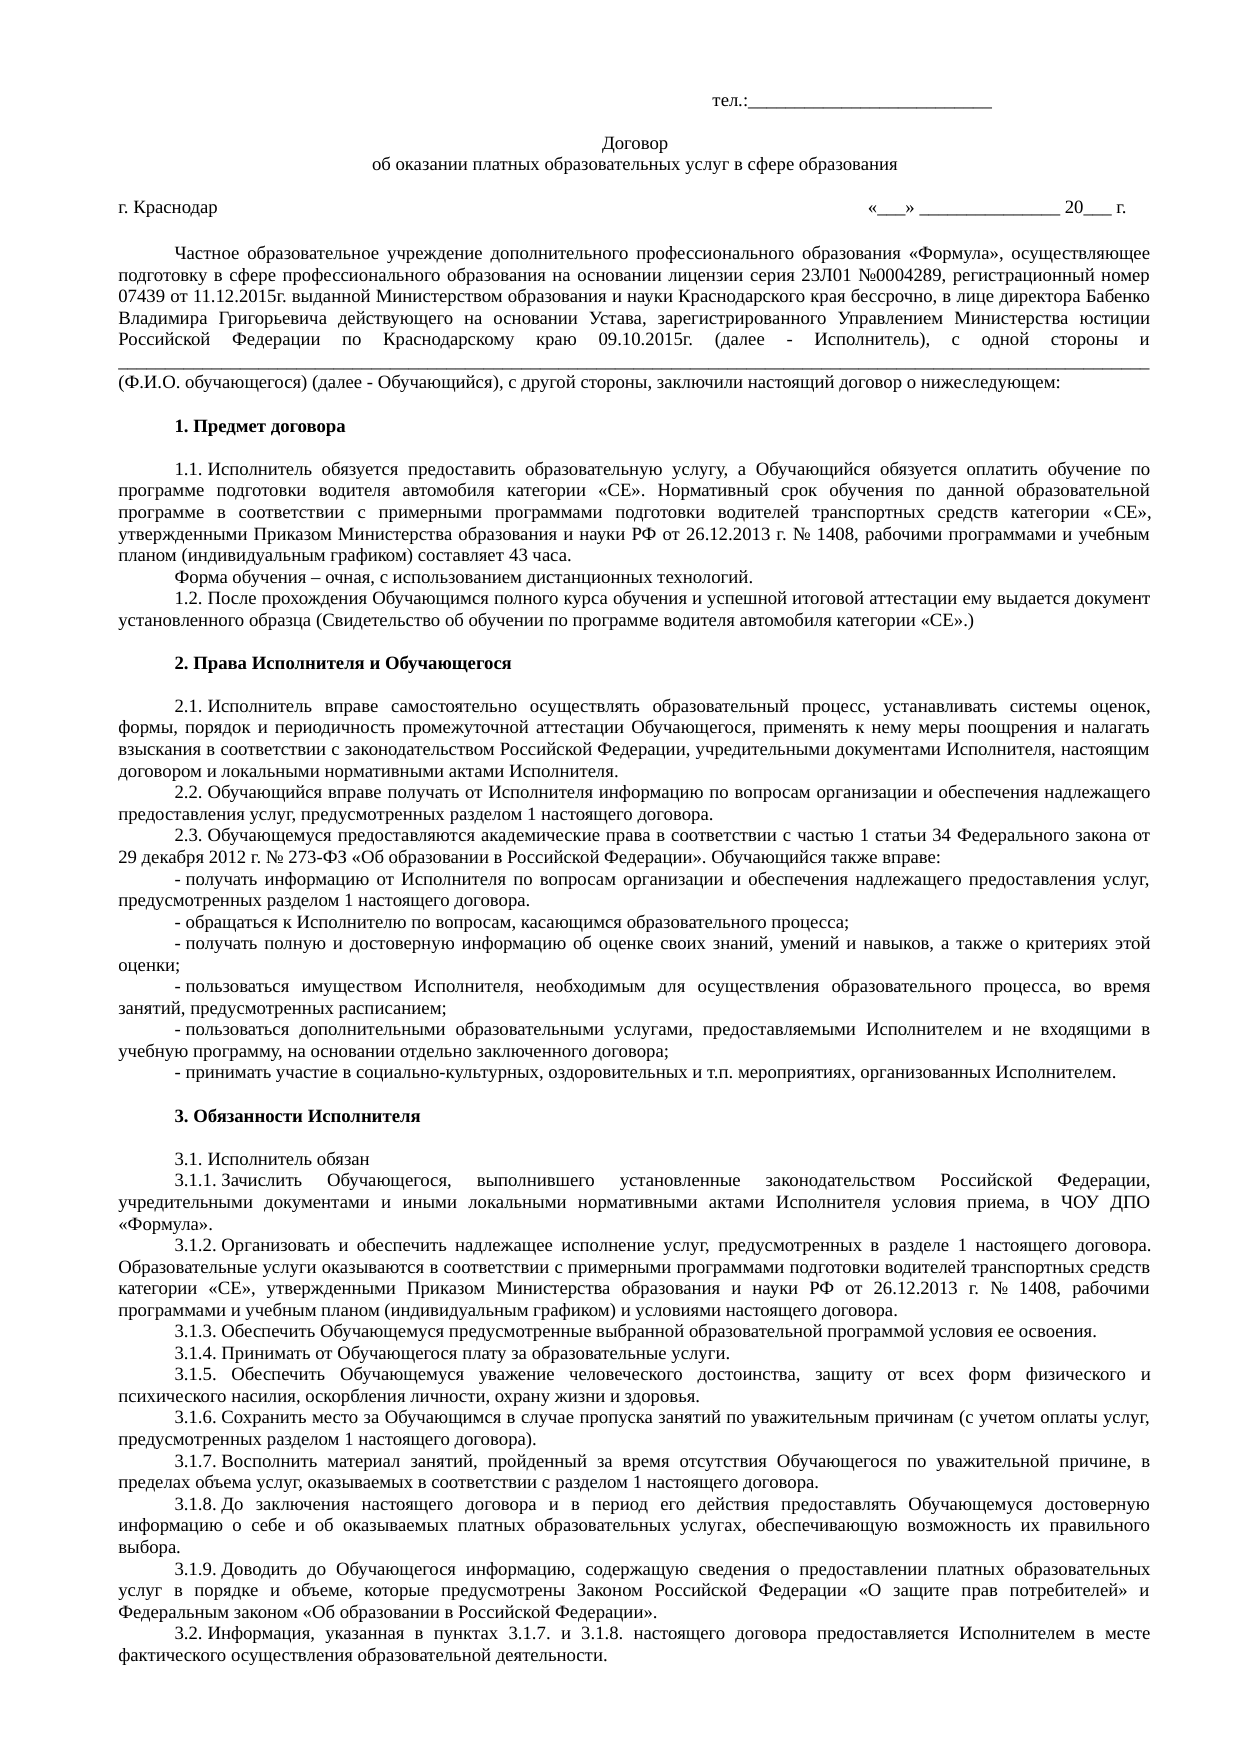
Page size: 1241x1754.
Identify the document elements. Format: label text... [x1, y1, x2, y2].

text Форма обучения – очная, с использованием дистанционных технологий. [118, 566, 1152, 587]
text - обращаться к Исполнителю по вопросам, касающимся образовательного процесса; [118, 911, 1152, 932]
text 2.1. Исполнитель вправе самостоятельно осуществлять образовательный процесс, устанавливать системы оценок, формы, порядок и периодичность промежуточной аттестации Обучающегося, применять к нему меры поощрения и налагать взыскания в соответствии с законодательством Российской Федерации, учредительными документами Исполнителя, настоящим договором и локальными нормативными актами Исполнителя. [118, 695, 1152, 781]
text 2. Права Исполнителя и Обучающегося [118, 652, 1152, 673]
text 1. Предмет договора [118, 414, 1152, 436]
text 3.2. Информация, указанная в пунктах 3.1.7. и 3.1.8. настоящего договора предоставляется Исполнителем в месте фактического осуществления образовательной деятельности. [118, 1622, 1152, 1665]
text 3.1.2. Организовать и обеспечить надлежащее исполнение услуг, предусмотренных в разделе 1 настоящего договора. Образовательные услуги оказываются в соответствии с примерными программами подготовки водителей транспортных средств категории «CE», утвержденными Приказом Министерства образования и науки РФ от 26.12.2013 г. № 1408, рабочими программами и учебным планом (индивидуальным графиком) и условиями настоящего договора. [118, 1234, 1152, 1320]
text 3.1.7. Восполнить материал занятий, пройденный за время отсутствия Обучающегося по уважительной причине, в пределах объема услуг, оказываемых в соответствии с разделом 1 настоящего договора. [118, 1449, 1152, 1493]
text - получать информацию от Исполнителя по вопросам организации и обеспечения надлежащего предоставления услуг, предусмотренных разделом 1 настоящего договора. [118, 867, 1152, 911]
text 3.1.6. Сохранить место за Обучающимся в случае пропуска занятий по уважительным причинам (с учетом оплаты услуг, предусмотренных разделом 1 настоящего договора). [118, 1406, 1152, 1449]
text 3.1.1. Зачислить Обучающегося, выполнившего установленные законодательством Российской Федерации, учредительными документами и иными локальными нормативными актами Исполнителя условия приема, в ЧОУ ДПО «Формула». [118, 1169, 1152, 1234]
text 3.1.4. Принимать от Обучающегося плату за образовательные услуги. [118, 1342, 1152, 1363]
text Договор [118, 132, 1152, 153]
text 1.2. После прохождения Обучающимся полного курса обучения и успешной итоговой аттестации ему выдается документ установленного образца (Свидетельство об обучении по программе водителя автомобиля категории «CE».) [118, 587, 1152, 630]
text - получать полную и достоверную информацию об оценке своих знаний, умений и навыков, а также о критериях этой оценки; [118, 932, 1152, 975]
text 3.1.5. Обеспечить Обучающемуся уважение человеческого достоинства, защиту от всех форм физического и психического насилия, оскорбления личности, охрану жизни и здоровья. [118, 1363, 1152, 1406]
text тел.:__________________________ [118, 89, 1152, 110]
text 3.1.9. Доводить до Обучающегося информацию, содержащую сведения о предоставлении платных образовательных услуг в порядке и объеме, которые предусмотрены Законом Российской Федерации «О защите прав потребителей» и Федеральным законом «Об образовании в Российской Федерации». [118, 1557, 1152, 1622]
text об оказании платных образовательных услуг в сфере образования [118, 153, 1152, 175]
text 2.3. Обучающемуся предоставляются академические права в соответствии с частью 1 статьи 34 Федерального закона от 29 декабря 2012 г. № 273-ФЗ «Об образовании в Российской Федерации». Обучающийся также вправе: [118, 824, 1152, 867]
text 3.1. Исполнитель обязан [118, 1148, 1152, 1169]
text 2.2. Обучающийся вправе получать от Исполнителя информацию по вопросам организации и обеспечения надлежащего предоставления услуг, предусмотренных разделом 1 настоящего договора. [118, 781, 1152, 824]
text - принимать участие в социально-культурных, оздоровительных и т.п. мероприятиях, организованных Исполнителем. [118, 1061, 1152, 1083]
text 3.1.8. До заключения настоящего договора и в период его действия предоставлять Обучающемуся достоверную информацию о себе и об оказываемых платных образовательных услугах, обеспечивающую возможность их правильного выбора. [118, 1493, 1152, 1557]
text - пользоваться имуществом Исполнителя, необходимым для осуществления образовательного процесса, во время занятий, предусмотренных расписанием; [118, 975, 1152, 1018]
text 3. Обязанности Исполнителя [118, 1104, 1152, 1126]
text г. Краснодар «___» _______________ 20___ г. [118, 196, 1152, 218]
text - пользоваться дополнительными образовательными услугами, предоставляемыми Исполнителем и не входящими в учебную программу, на основании отдельно заключенного договора; [118, 1018, 1152, 1061]
text 1.1. Исполнитель обязуется предоставить образовательную услугу, а Обучающийся обязуется оплатить обучение по программе подготовки водителя автомобиля категории «CE». Нормативный срок обучения по данной образовательной программе в соответствии c примерными программами подготовки водителей транспортных средств категории «CE», утвержденными Приказом Министерства образования и науки РФ от 26.12.2013 г. № 1408, рабочими программами и учебным планом (индивидуальным графиком) составляет 43 часа. [118, 458, 1152, 566]
text Частное образовательное учреждение дополнительного профессионального образования «Формула», осуществляющее подготовку в сфере профессионального образования на основании лицензии серия 23Л01 №0004289, регистрационный номер 07439 от 11.12.2015г. выданной Министерством образования и науки Краснодарского края бессрочно, в лице директора Бабенко Владимира Григорьевича действующего на основании Устава, зарегистрированного Управлением Министерства юстиции Российской Федерации по Краснодарскому краю 09.10.2015г. (далее - Исполнитель), с одной стороны и ______________________________________________________________________________________________________________(Ф.И.О. обучающегося) (далее - Обучающийся), с другой стороны, заключили настоящий договор о нижеследующем: [118, 242, 1152, 393]
text 3.1.3. Обеспечить Обучающемуся предусмотренные выбранной образовательной программой условия ее освоения. [118, 1320, 1152, 1342]
